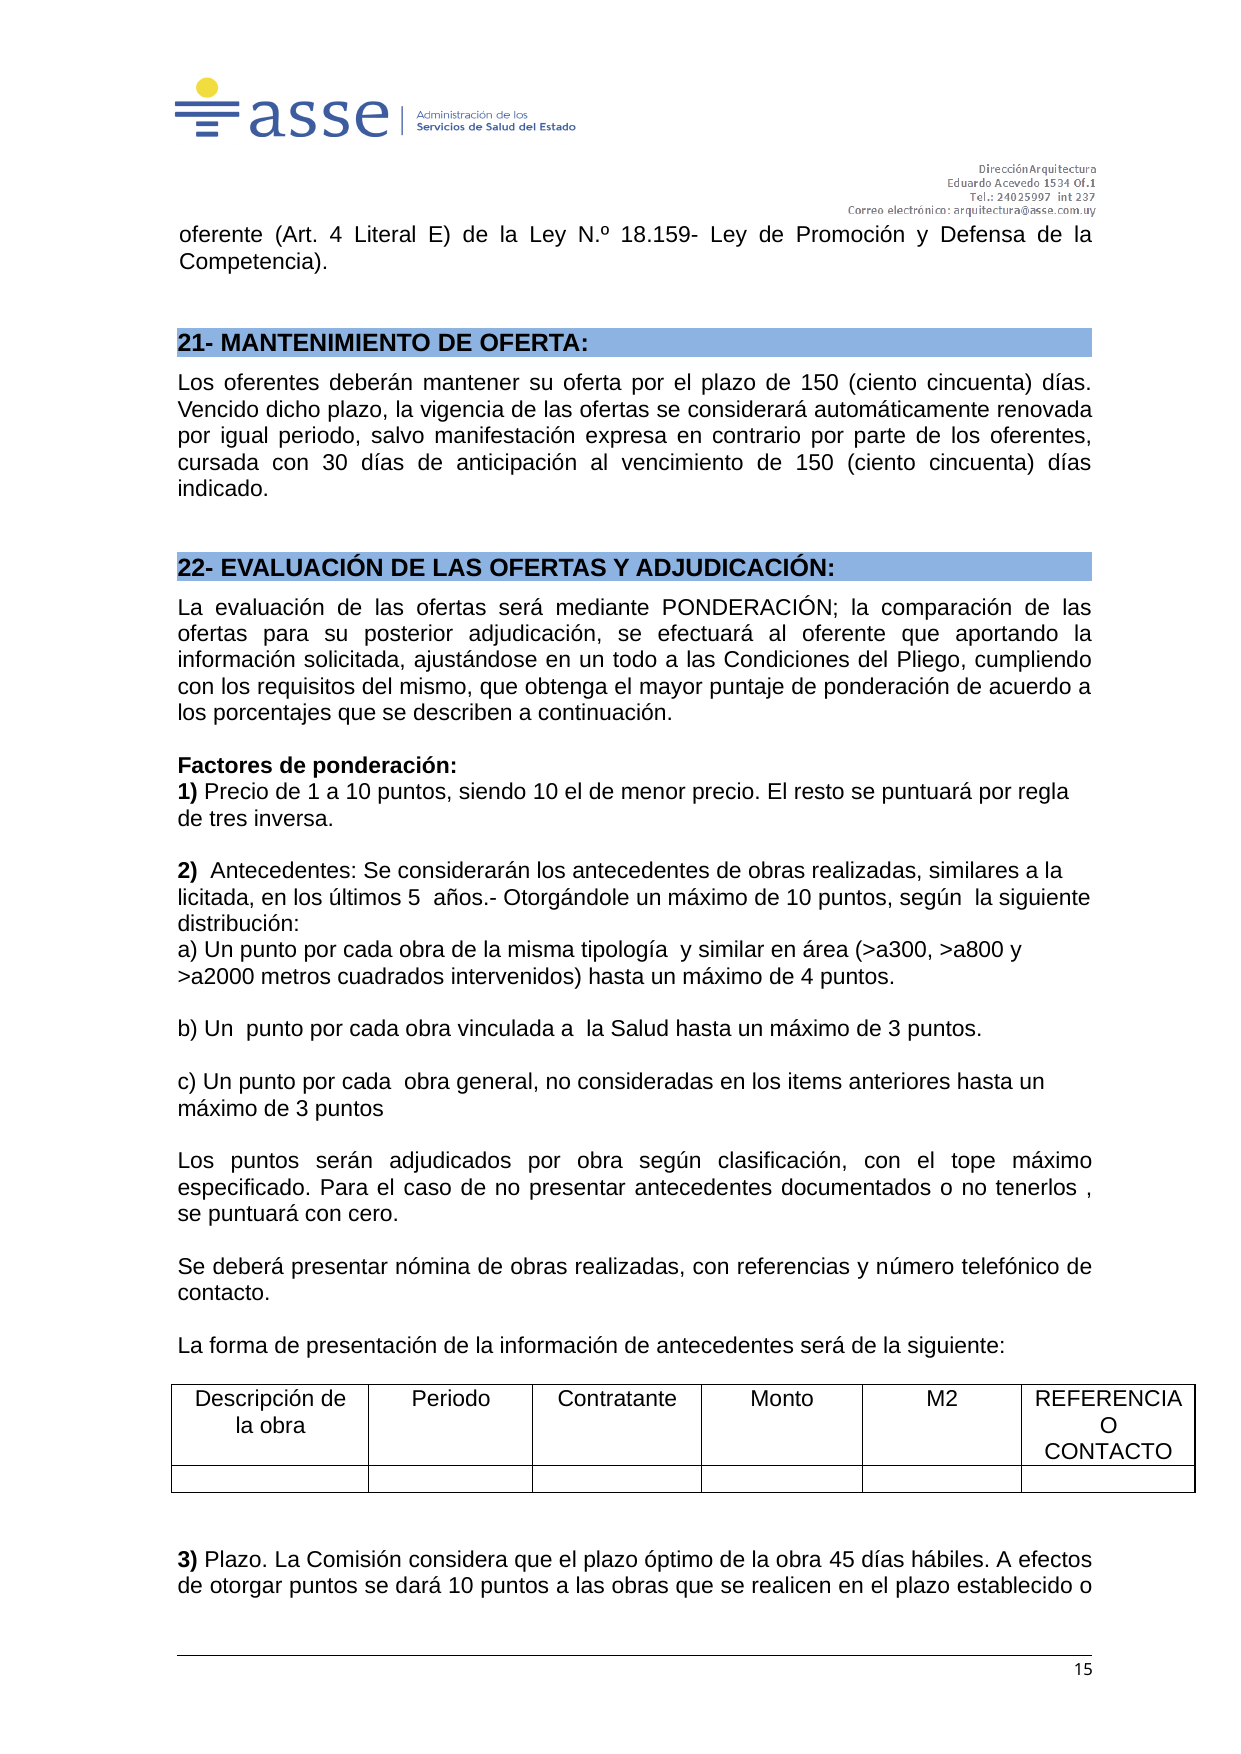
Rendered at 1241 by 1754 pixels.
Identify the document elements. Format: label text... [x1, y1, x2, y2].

table_cell [702, 1466, 862, 1492]
text c) Un punto por cada obra general, no consideradas en los items anteriores hasta un máximo de 3 puntos [177, 1068, 1092, 1121]
table_cell [533, 1466, 701, 1492]
text 2) Antecedentes: Se considerarán los antecedentes de obras realizadas, similares a la licitada, en los últimos 5 años.- Otorgándole un máximo de 10 puntos, según la siguiente distribución: [177, 857, 1092, 936]
text La evaluación de las ofertas será mediante PONDERACIÓN; la comparación de las ofertas para su posterior adjudicación, se efectuará al oferente que aportando la información solicitada, ajustándose en un todo a las Condiciones del Pliego, cumpliendo con los requisitos del mismo, que obtenga el mayor puntaje de ponderación de acuerdo a los porcentajes que se describen a continuación. [177, 594, 1092, 726]
list La forma de presentación de la información de antecedentes será de la siguiente: [177, 1332, 1092, 1358]
table_header Contratante [533, 1385, 701, 1464]
subtitle 21- MANTENIMIENTO DE OFERTA: [177, 328, 1092, 357]
table_header Monto [702, 1385, 862, 1464]
text oferente (Art. 4 Literal E) de la Ley N.º 18.159- Ley de Promoción y Defensa de la Competencia). [179, 221, 1092, 274]
table_cell [863, 1466, 1021, 1492]
table_header Periodo [369, 1385, 532, 1464]
table_header REFERENCIA O CONTACTO [1022, 1385, 1194, 1464]
list Los puntos serán adjudicados por obra según clasificación, con el tope máximo especificado. Para el caso de no presentar antecedentes documentados o no tenerlos , se puntuará con cero. [177, 1147, 1092, 1226]
text 3) Plazo. La Comisión considera que el plazo óptimo de la obra 45 días hábiles. A efectos de otorgar puntos se dará 10 puntos a las obras que se realicen en el plazo establecido o [177, 1546, 1092, 1598]
picture [785, 161, 1097, 221]
subtitle 22- EVALUACIÓN DE LAS OFERTAS Y ADJUDICACIÓN: [177, 552, 1092, 581]
text a) Un punto por cada obra de la misma tipología y similar en área (>a300, >a800 y >a2000 metros cuadrados intervenidos) hasta un máximo de 4 puntos. [177, 936, 1092, 989]
list Se deberá presentar nómina de obras realizadas, con referencias y número telefónico de contacto. [177, 1253, 1092, 1305]
text Factores de ponderación: [177, 752, 1092, 778]
table_cell [369, 1466, 532, 1492]
table_header Descripción de la obra [172, 1385, 368, 1464]
text 1) Precio de 1 a 10 puntos, siendo 10 el de menor precio. El resto se puntuará por regla de tres inversa. [177, 778, 1092, 831]
table_cell [1022, 1466, 1194, 1492]
table_cell [172, 1466, 368, 1492]
text Los oferentes deberán mantener su oferta por el plazo de 150 (ciento cincuenta) días. Vencido dicho plazo, la vigencia de las ofertas se considerará automáticamente renovada por igual periodo, salvo manifestación expresa en contrario por parte de los oferentes, cursada con 30 días de anticipación al vencimiento de 150 (ciento cincuenta) días indicado. [177, 369, 1093, 501]
table_header M2 [863, 1385, 1021, 1464]
text b) Un punto por cada obra vinculada a la Salud hasta un máximo de 3 puntos. [177, 1015, 1092, 1042]
picture [165, 66, 584, 148]
